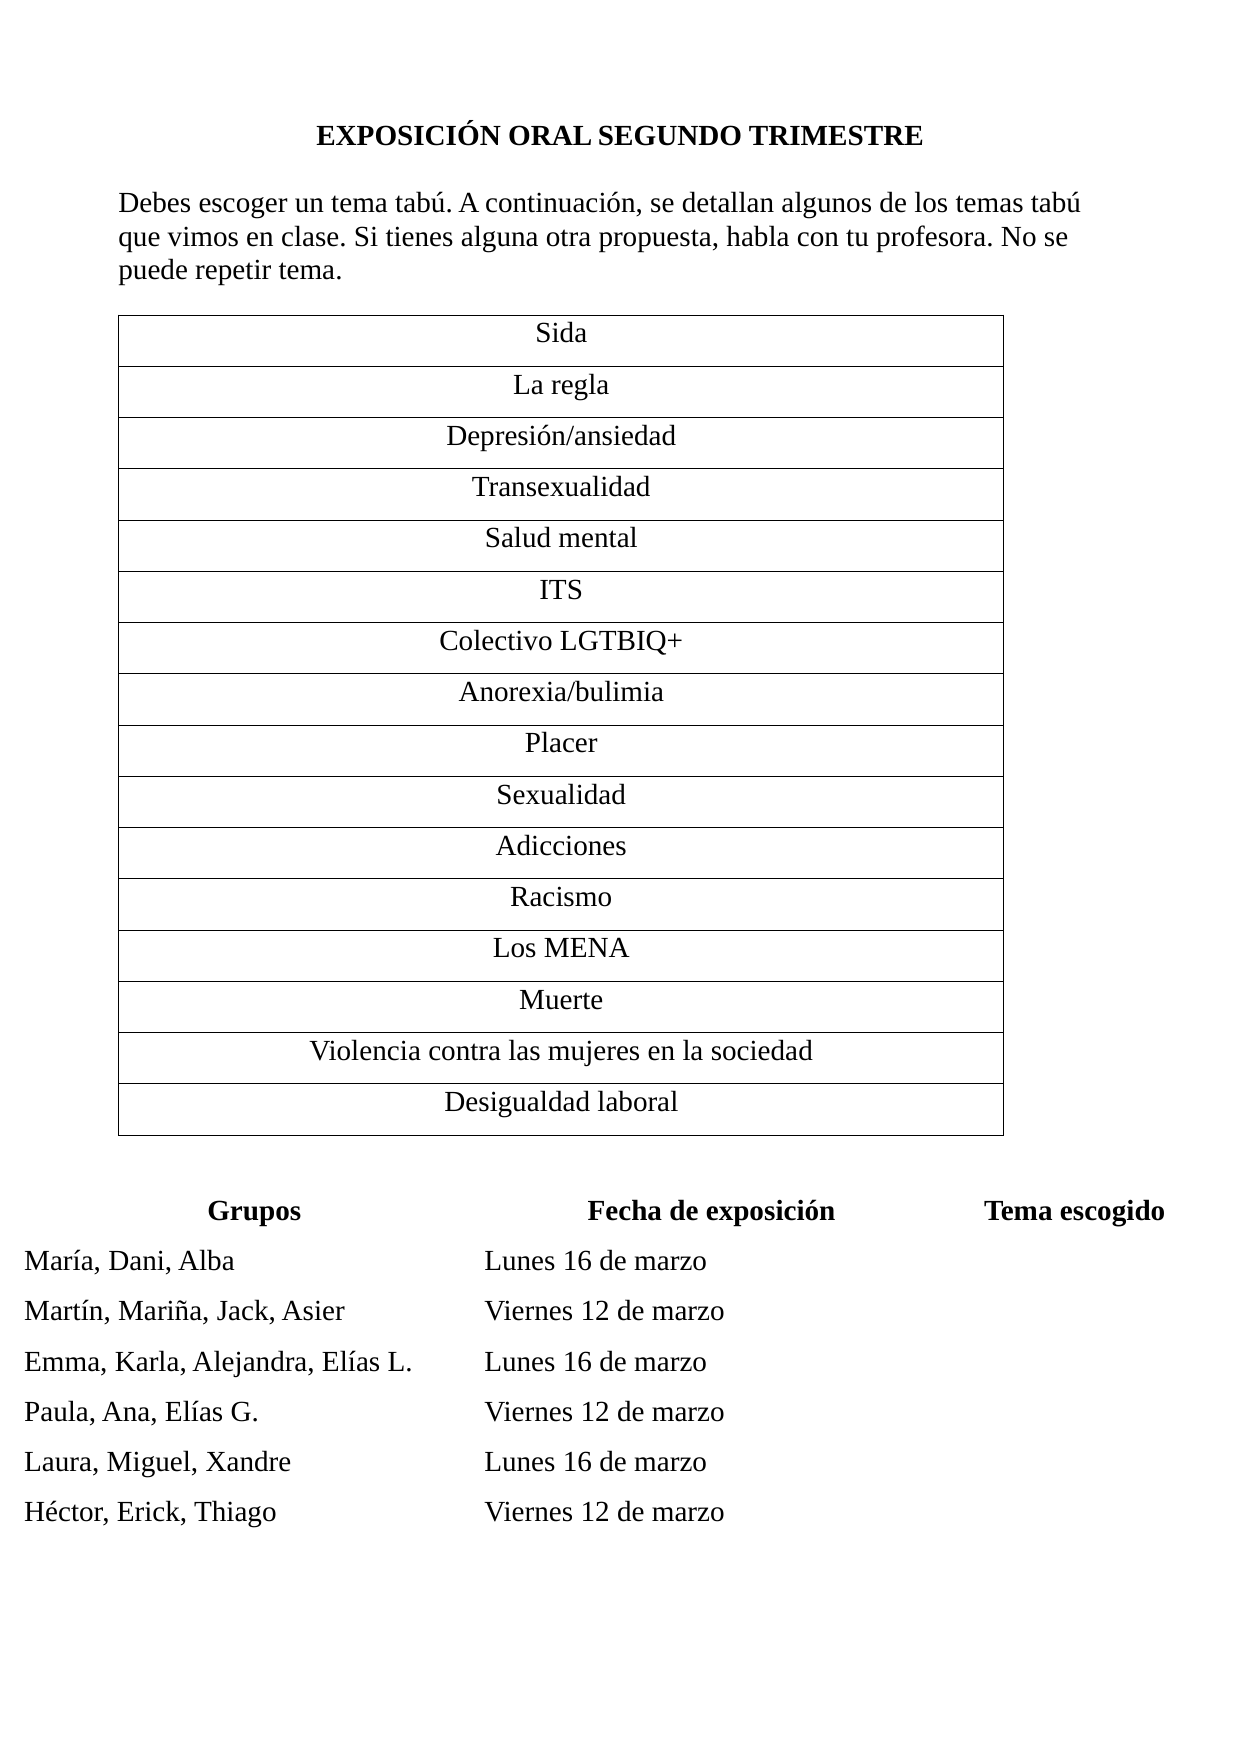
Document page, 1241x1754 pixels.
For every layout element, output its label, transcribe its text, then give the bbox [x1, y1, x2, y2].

table_cell Transexualidad [119, 469, 1003, 519]
table_cell Viernes 12 de marzo [484, 1394, 938, 1444]
text Debes escoger un tema tabú. A continuación, se detallan algunos de los temas tabú que vimos en clase. Si tienes alguna otra propuesta, habla con tu profesora. No se puede repetir tema. [118, 185, 1122, 286]
table_cell María, Dani, Alba [24, 1243, 484, 1293]
table_header Tema escogido [939, 1193, 1211, 1243]
table_cell [939, 1243, 1211, 1293]
table_cell Salud mental [119, 521, 1003, 571]
table_cell Paula, Ana, Elías G. [24, 1394, 484, 1444]
table_cell Lunes 16 de marzo [484, 1344, 938, 1394]
table_header Sida [119, 316, 1003, 366]
table_cell Placer [119, 726, 1003, 776]
table_header Grupos [24, 1193, 484, 1243]
table_cell Adicciones [119, 828, 1003, 878]
table_cell Viernes 12 de marzo [484, 1294, 938, 1344]
table_cell Lunes 16 de marzo [484, 1444, 938, 1494]
table_cell La regla [119, 367, 1003, 417]
table_cell ITS [119, 572, 1003, 622]
table_cell Racismo [119, 879, 1003, 929]
text EXPOSICIÓN ORAL SEGUNDO TRIMESTRE [118, 118, 1122, 152]
table_header Fecha de exposición [484, 1193, 938, 1243]
table_cell Los MENA [119, 931, 1003, 981]
table_cell Colectivo LGTBIQ+ [119, 623, 1003, 673]
table_cell Sexualidad [119, 777, 1003, 827]
table_cell Martín, Mariña, Jack, Asier [24, 1294, 484, 1344]
table_cell [939, 1344, 1211, 1394]
table_cell Violencia contra las mujeres en la sociedad [119, 1033, 1003, 1083]
table_cell Lunes 16 de marzo [484, 1243, 938, 1293]
table_cell Laura, Miguel, Xandre [24, 1444, 484, 1494]
table_cell [939, 1394, 1211, 1444]
table_cell Anorexia/bulimia [119, 674, 1003, 724]
table_cell Desigualdad laboral [119, 1084, 1003, 1134]
table_cell Viernes 12 de marzo [484, 1494, 938, 1544]
table_cell [939, 1444, 1211, 1494]
table_cell Héctor, Erick, Thiago [24, 1494, 484, 1544]
table_cell [939, 1294, 1211, 1344]
table_cell Emma, Karla, Alejandra, Elías L. [24, 1344, 484, 1394]
table_cell [939, 1494, 1211, 1544]
table_cell Muerte [119, 982, 1003, 1032]
table_cell Depresión/ansiedad [119, 418, 1003, 468]
